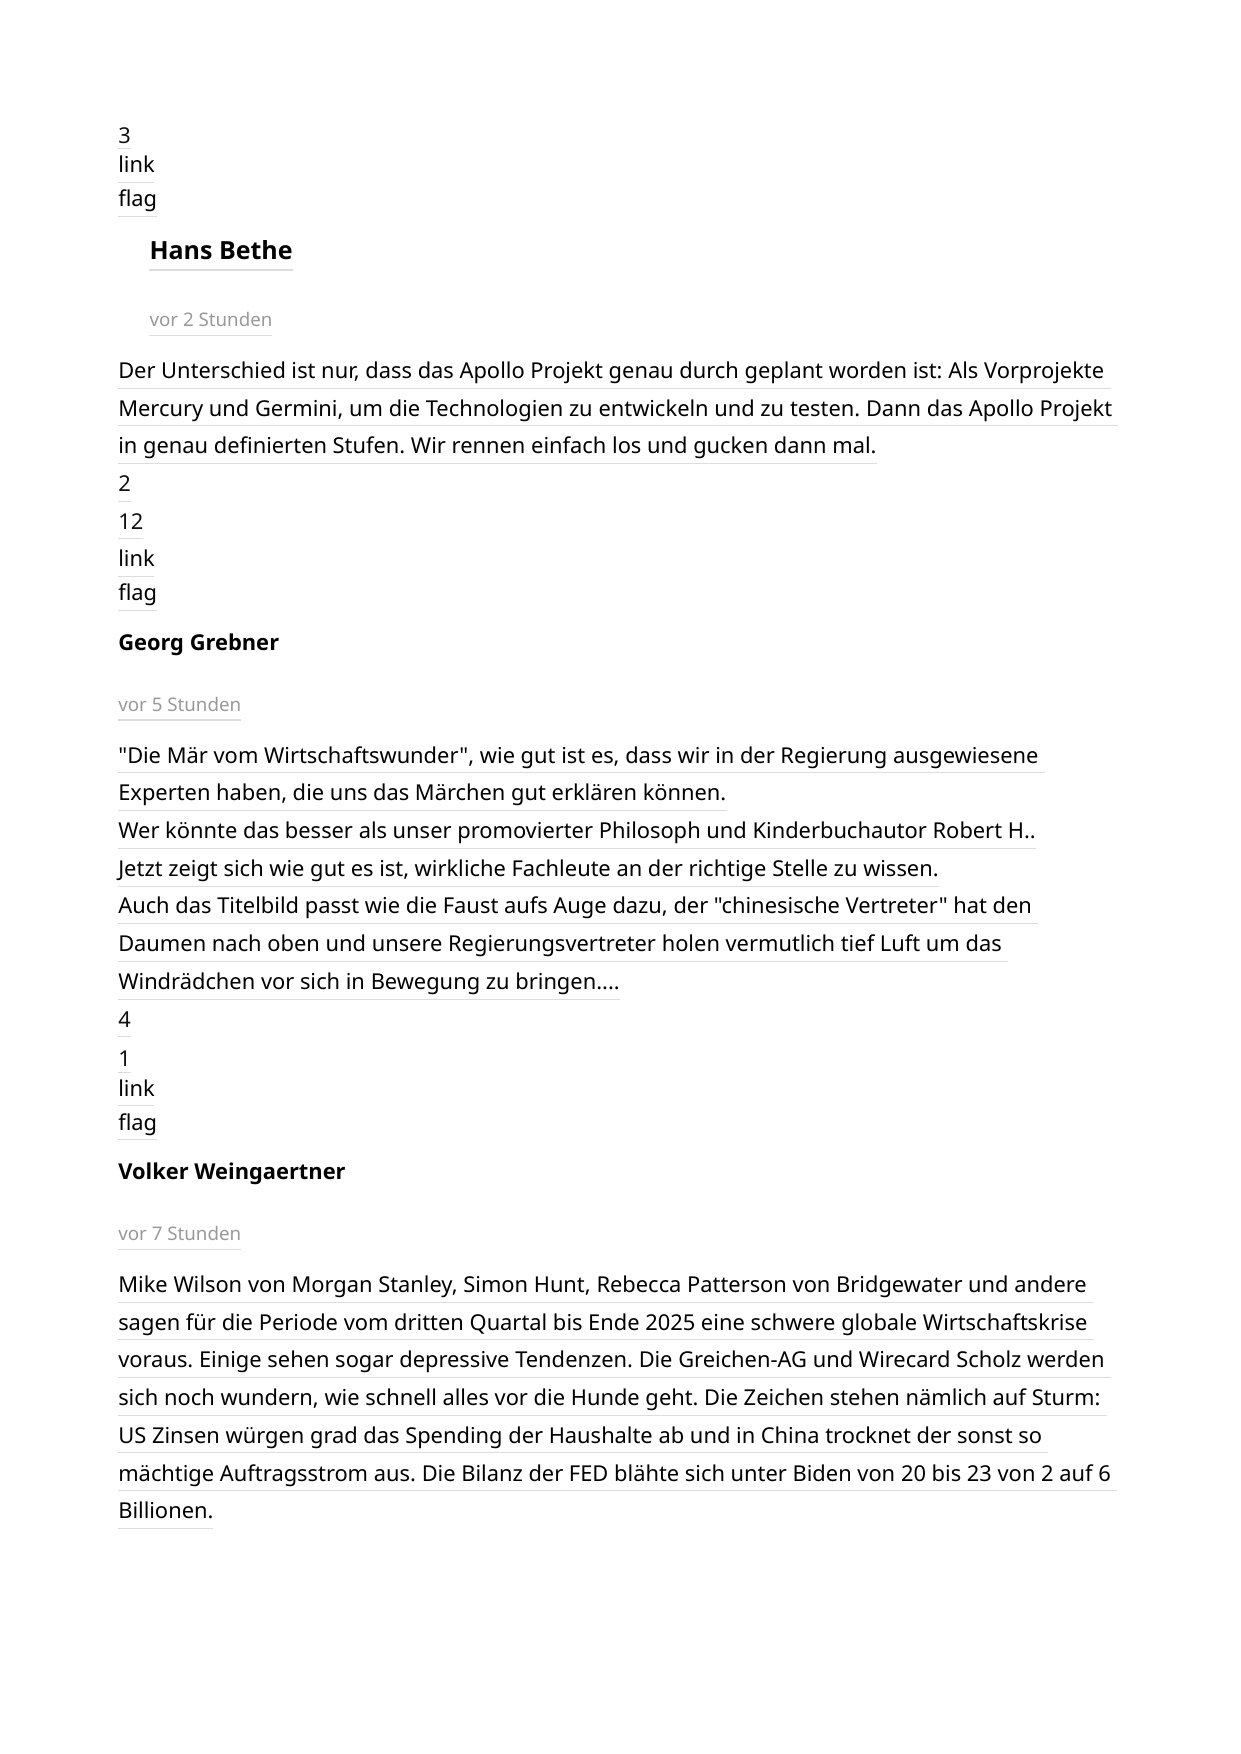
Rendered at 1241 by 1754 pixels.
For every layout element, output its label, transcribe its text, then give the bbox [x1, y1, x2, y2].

text vor 5 Stunden [118, 691, 1117, 721]
text flag [118, 1106, 1122, 1140]
text 2 [118, 468, 1122, 502]
text link [118, 1073, 1122, 1106]
text vor 2 Stunden [149, 306, 1117, 336]
text 12 [118, 506, 1122, 539]
text flag [118, 183, 1122, 217]
text "Die Mär vom Wirtschaftswunder", wie gut ist es, dass wir in der Regierung ausgewiesene Experten haben, die uns das Märchen gut erklären können. Wer könnte das besser als unser promovierter Philosoph und Kinderbuchautor Robert H.. Jetzt zeigt sich wie gut es ist, wirkliche Fachleute an der richtige Stelle zu wissen. Auch das Titelbild passt wie die Faust aufs Auge dazu, der "chinesische Vertreter" hat den Daumen nach oben und unsere Regierungsvertreter holen vermutlich tief Luft um das Windrädchen vor sich in Bewegung zu bringen.... [118, 740, 1122, 1000]
text link [118, 149, 1122, 183]
text Mike Wilson von Morgan Stanley, Simon Hunt, Rebecca Patterson von Bridgewater und andere sagen für die Periode vom dritten Quartal bis Ende 2025 eine schwere globale Wirtschaftskrise voraus. Einige sehen sogar depressive Tendenzen. Die Greichen-AG und Wirecard Scholz werden sich noch wundern, wie schnell alles vor die Hunde geht. Die Zeichen stehen nämlich auf Sturm: US Zinsen würgen grad das Spending der Haushalte ab und in China trocknet der sonst so mächtige Auftragsstrom aus. Die Bilanz der FED blähte sich unter Biden von 20 bis 23 von 2 auf 6 Billionen. [118, 1269, 1122, 1567]
text flag [118, 577, 1122, 611]
text 3 [118, 118, 1122, 149]
text 4 [118, 1004, 1122, 1037]
text Hans Bethe [149, 233, 1122, 271]
text link [118, 543, 1122, 577]
text 1 [118, 1041, 1122, 1073]
text vor 7 Stunden [118, 1220, 1117, 1250]
text Volker Weingaertner [118, 1156, 1122, 1186]
text Der Unterschied ist nur, dass das Apollo Projekt genau durch geplant worden ist: Als Vorprojekte Mercury und Germini, um die Technologien zu entwickeln und zu testen. Dann das Apollo Projekt in genau definierten Stufen. Wir rennen einfach los und gucken dann mal. [118, 355, 1122, 464]
text Georg Grebner [118, 627, 1122, 656]
